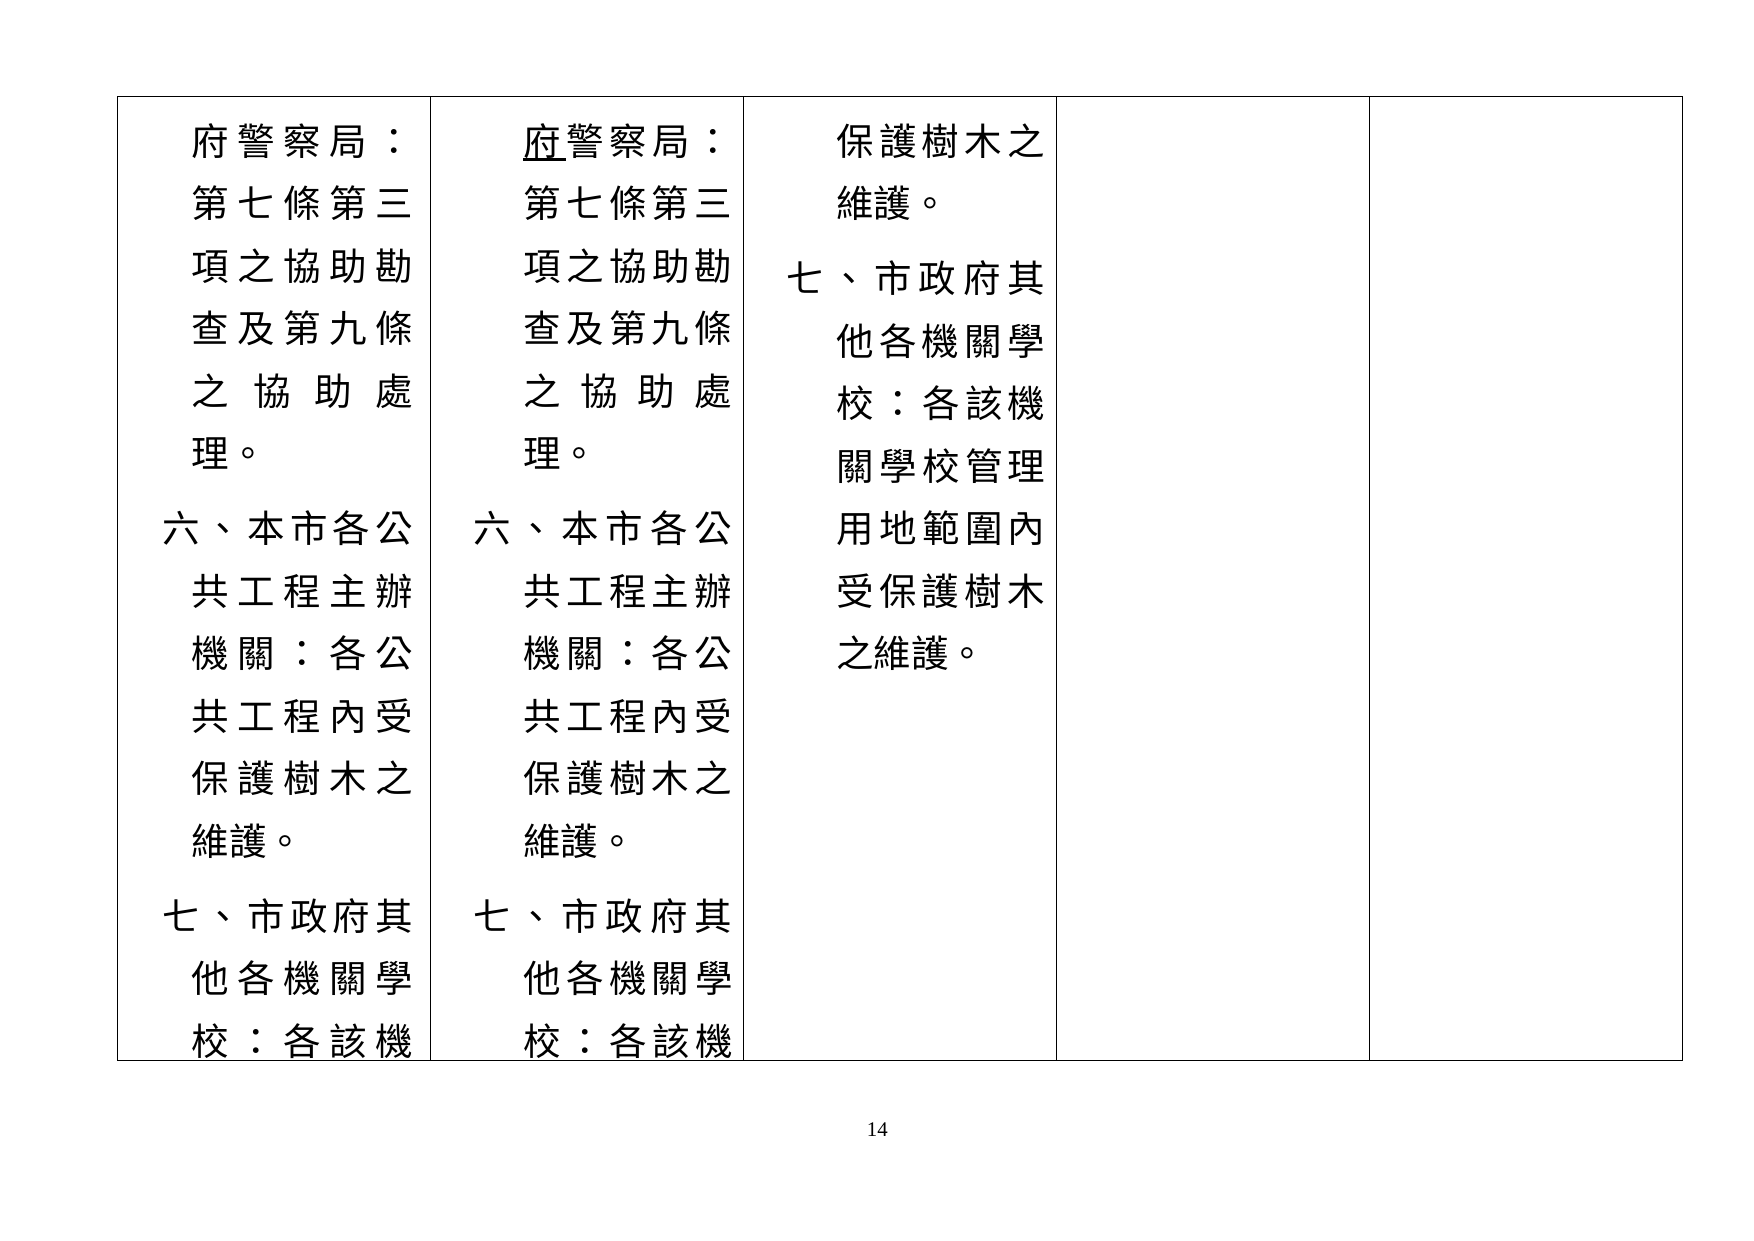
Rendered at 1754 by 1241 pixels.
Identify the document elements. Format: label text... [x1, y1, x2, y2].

table_cell 府警察局：第七條第三項之協助勘查及第九條之協助處理。 六、本市各公共工程主辦機關：各公共工程內受保護樹木之維護。 七、市政府其他各機關學校：各該機 [118, 97, 430, 1059]
table_cell 府警察局：第七條第三項之協助勘查及第九條之協助處理。 六、本市各公共工程主辦機關：各公共工程內受保護樹木之維護。 七、市政府其他各機關學校：各該機 [431, 97, 743, 1059]
table_cell [1057, 97, 1369, 1059]
table_cell [1370, 97, 1682, 1059]
table_cell 保護樹木之維護。 七、市政府其他各機關學校：各該機關學校管理用地範圍內受保護樹木之維護。 [744, 97, 1056, 1059]
